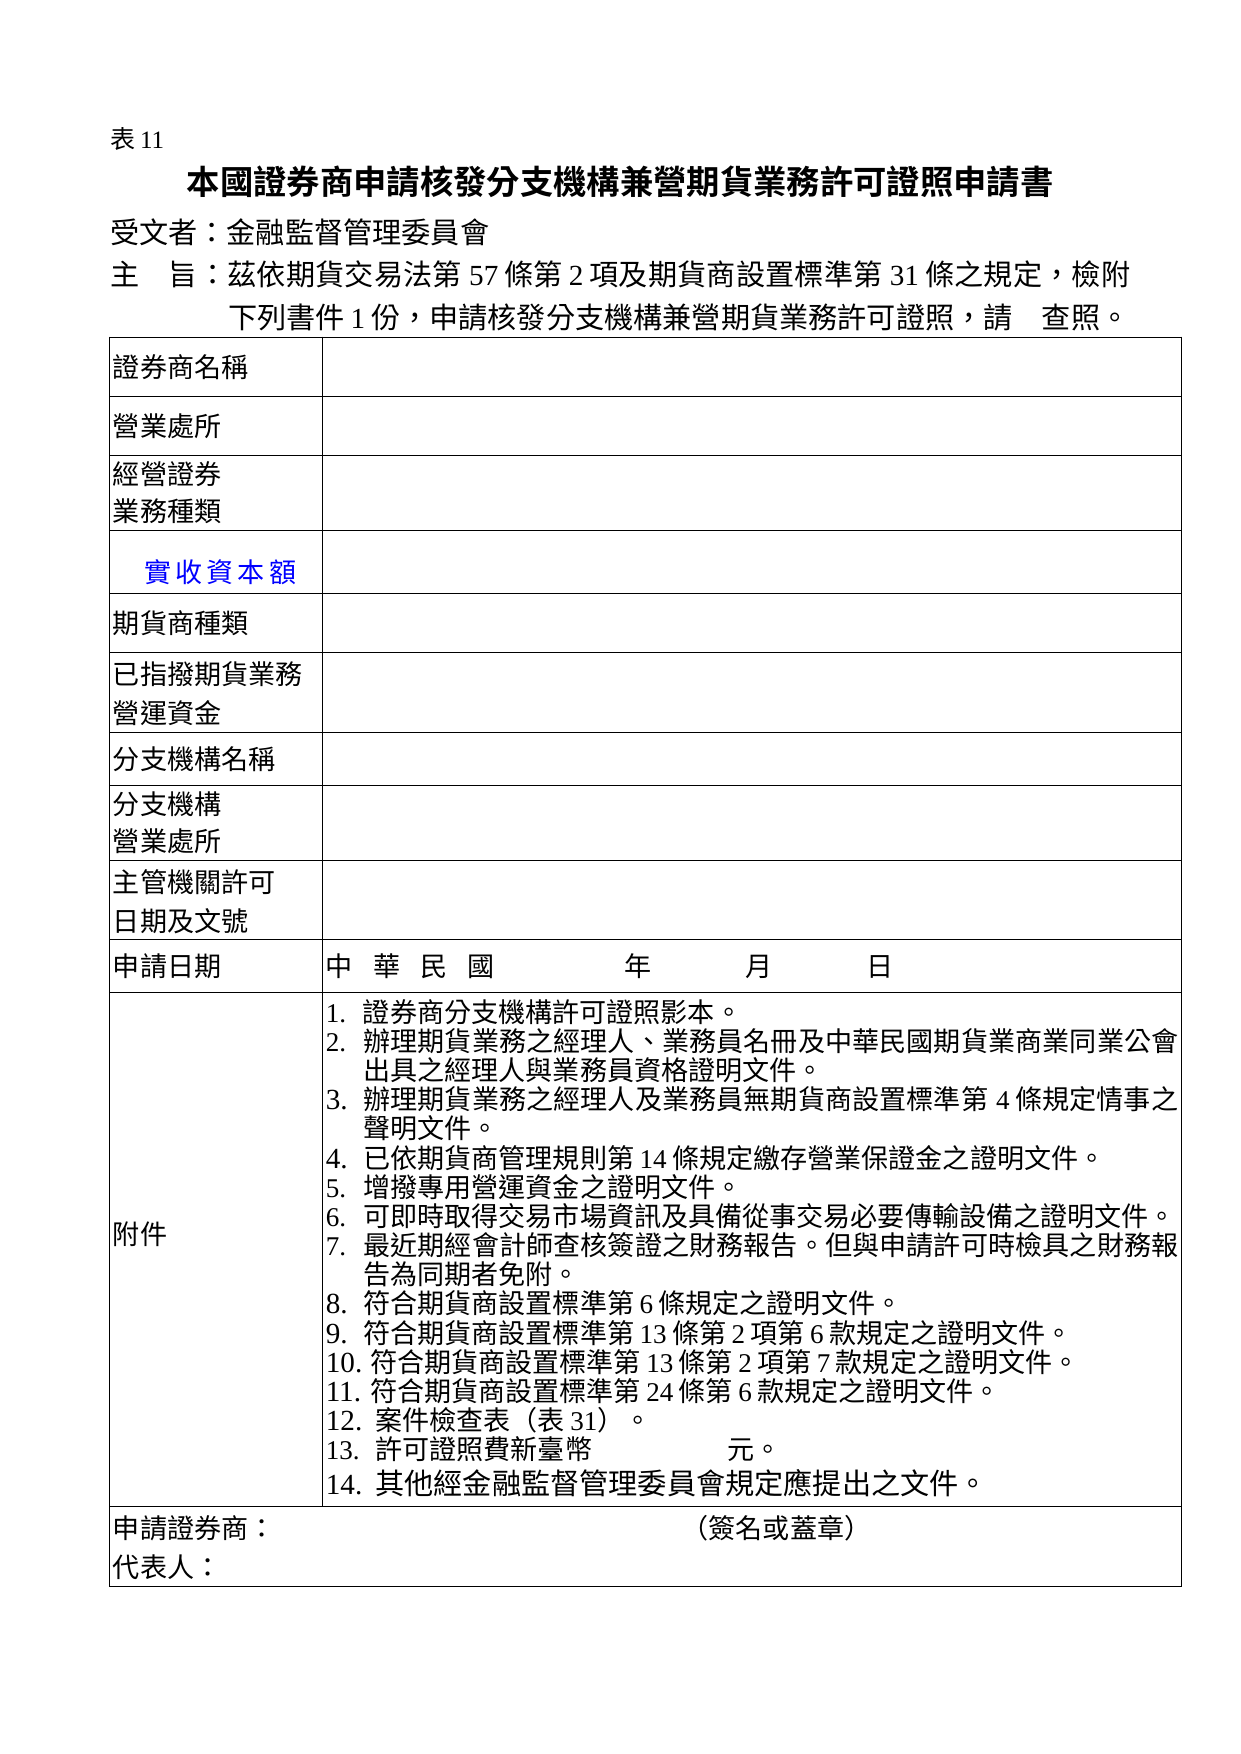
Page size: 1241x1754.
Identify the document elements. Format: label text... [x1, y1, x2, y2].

table_cell [323, 594, 1181, 652]
text 受文者：金融監督管理委員會 [110, 210, 1131, 252]
table_cell [323, 653, 1181, 732]
table_cell [323, 861, 1181, 939]
table_cell 中華民國 年 月 日 [323, 940, 1181, 992]
table_cell [323, 733, 1181, 785]
table_cell 主管機關許可 日期及文號 [110, 861, 322, 939]
table_cell 申請日期 [110, 940, 322, 992]
table_cell [323, 456, 1181, 529]
table_cell [323, 531, 1181, 593]
table_header 證券商名稱 [110, 338, 322, 396]
table_cell [323, 397, 1181, 455]
table_cell [323, 786, 1181, 859]
table_header [323, 338, 1181, 396]
table_cell 實收資本額 [110, 531, 322, 593]
table_cell 期貨商種類 [110, 594, 322, 652]
table_cell 證券商分支機構許可證照影本。 辦理期貨業務之經理人、業務員名冊及中華民國期貨業商業同業公會出具之經理人與業務員資格證明文件。 辦理期貨業務之經理人及業務員無期貨商設置標準第4條規定情事之聲明文件。 已依期貨商管理規則第14條規定繳存營業保證金之證明文件。 增撥專用營運資金之證明文件。 可即時取得交易市場資訊及具備從事交易必要傳輸設備之證明文件。 最近期經會計師查核簽證之財務報告。但與申請許可時檢具之財務報告為同期者免附。 符合期貨商設置標準第6條規定之證明文件。 符合期貨商設置標準第13條第2項第6款規定之證明文件。 符合期貨商設置標準第13條第2項第7款規定之證明文件。 符合期貨商設置標準第24條第6款規定之證明文件。 案件檢查表（表31）。 許可證照費新臺幣 元。 其他經金融監督管理委員會規定應提出之文件。 [323, 993, 1181, 1506]
table_cell 已指撥期貨業務 營運資金 [110, 653, 322, 732]
table_cell 經營證券 業務種類 [110, 456, 322, 529]
table_cell 附件 [110, 993, 322, 1506]
table_cell 申請證券商： （簽名或蓋章） 代表人： [110, 1507, 1181, 1586]
table_cell 分支機構 營業處所 [110, 786, 322, 859]
text 表11 [110, 119, 1131, 156]
table_cell 分支機構名稱 [110, 733, 322, 785]
text 主 旨：茲依期貨交易法第57條第2項及期貨商設置標準第31條之規定，檢附下列書件1份，申請核發分支機構兼營期貨業務許可證照，請 查照。 [110, 252, 1131, 337]
text 本國證券商申請核發分支機構兼營期貨業務許可證照申請書 [109, 156, 1131, 204]
table_cell 營業處所 [110, 397, 322, 455]
